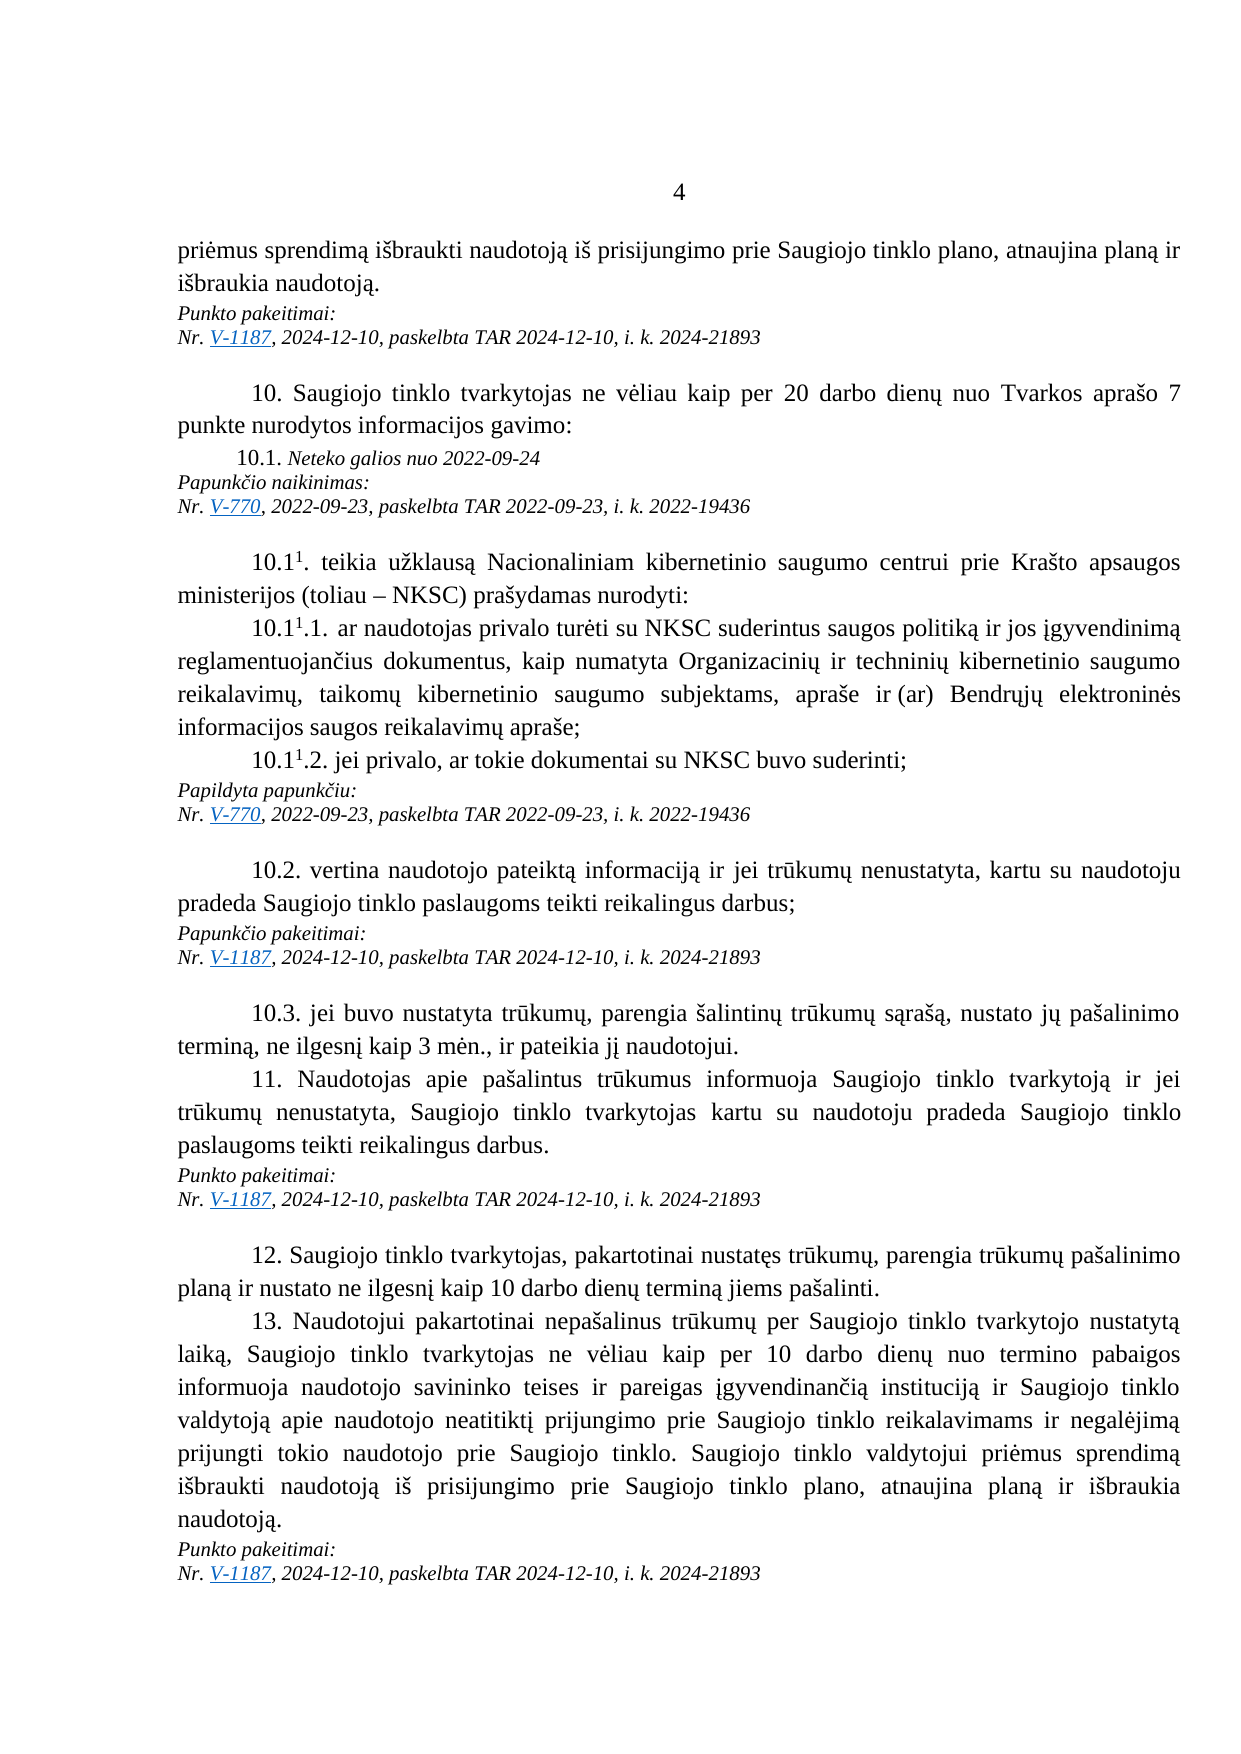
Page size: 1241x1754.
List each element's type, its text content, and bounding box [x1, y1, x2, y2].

text 10.3. jei buvo nustatyta trūkumų, parengia šalintinų trūkumų sąrašą, nustato jų pašalinimo terminą, ne ilgesnį kaip 3 mėn., ir pateikia jį naudotojui. [177, 998, 1181, 1059]
text Nr. V-1187, 2024-12-10, paskelbta TAR 2024-12-10, i. k. 2024-21893 [177, 945, 1181, 969]
text 12. Saugiojo tinklo tvarkytojas, pakartotinai nustatęs trūkumų, parengia trūkumų pašalinimo planą ir nustato ne ilgesnį kaip 10 darbo dienų terminą jiems pašalinti. [177, 1240, 1181, 1302]
text Punkto pakeitimai: [177, 1163, 1181, 1187]
text Punkto pakeitimai: [177, 1537, 1181, 1561]
text Papunkčio pakeitimai: [177, 921, 1181, 945]
text 10.11.2. jei privalo, ar tokie dokumentai su NKSC buvo suderinti; [177, 745, 1181, 774]
text Papildyta papunkčiu: [177, 778, 1181, 802]
text 10. Saugiojo tinklo tvarkytojas ne vėliau kaip per 20 darbo dienų nuo Tvarkos aprašo 7 punkte nurodytos informacijos gavimo: [177, 378, 1181, 439]
text Nr. V-1187, 2024-12-10, paskelbta TAR 2024-12-10, i. k. 2024-21893 [177, 325, 1181, 349]
text Nr. V-770, 2022-09-23, paskelbta TAR 2022-09-23, i. k. 2022-19436 [177, 494, 1181, 518]
text 10.11.1. ar naudotojas privalo turėti su NKSC suderintus saugos politiką ir jos įgyvendinimą reglamentuojančius dokumentus, kaip numatyta Organizacinių ir techninių kibernetinio saugumo reikalavimų, taikomų kibernetinio saugumo subjektams, apraše ir (ar) Bendrųjų elektroninės informacijos saugos reikalavimų apraše; [177, 613, 1181, 741]
text Punkto pakeitimai: [177, 301, 1181, 325]
text Nr. V-770, 2022-09-23, paskelbta TAR 2022-09-23, i. k. 2022-19436 [177, 802, 1181, 826]
text 10.2. vertina naudotojo pateiktą informaciją ir jei trūkumų nenustatyta, kartu su naudotoju pradeda Saugiojo tinklo paslaugoms teikti reikalingus darbus; [177, 855, 1181, 917]
text Nr. V-1187, 2024-12-10, paskelbta TAR 2024-12-10, i. k. 2024-21893 [177, 1187, 1181, 1211]
text 10.1. Neteko galios nuo 2022-09-24 [177, 444, 1181, 470]
text priėmus sprendimą išbraukti naudotoją iš prisijungimo prie Saugiojo tinklo plano, atnaujina planą ir išbraukia naudotoją. [177, 235, 1181, 296]
text Nr. V-1187, 2024-12-10, paskelbta TAR 2024-12-10, i. k. 2024-21893 [177, 1561, 1181, 1585]
text 10.11. teikia užklausą Nacionaliniam kibernetinio saugumo centrui prie Krašto apsaugos ministerijos (toliau – NKSC) prašydamas nurodyti: [177, 547, 1181, 609]
text Papunkčio naikinimas: [177, 470, 1181, 494]
text 13. Naudotojui pakartotinai nepašalinus trūkumų per Saugiojo tinklo tvarkytojo nustatytą laiką, Saugiojo tinklo tvarkytojas ne vėliau kaip per 10 darbo dienų nuo termino pabaigos informuoja naudotojo savininko teises ir pareigas įgyvendinančią instituciją ir Saugiojo tinklo valdytoją apie naudotojo neatitiktį prijungimo prie Saugiojo tinklo reikalavimams ir negalėjimą prijungti tokio naudotojo prie Saugiojo tinklo. Saugiojo tinklo valdytojui priėmus sprendimą išbraukti naudotoją iš prisijungimo prie Saugiojo tinklo plano, atnaujina planą ir išbraukia naudotoją. [177, 1306, 1181, 1533]
text 11. Naudotojas apie pašalintus trūkumus informuoja Saugiojo tinklo tvarkytoją ir jei trūkumų nenustatyta, Saugiojo tinklo tvarkytojas kartu su naudotoju pradeda Saugiojo tinklo paslaugoms teikti reikalingus darbus. [177, 1064, 1181, 1159]
